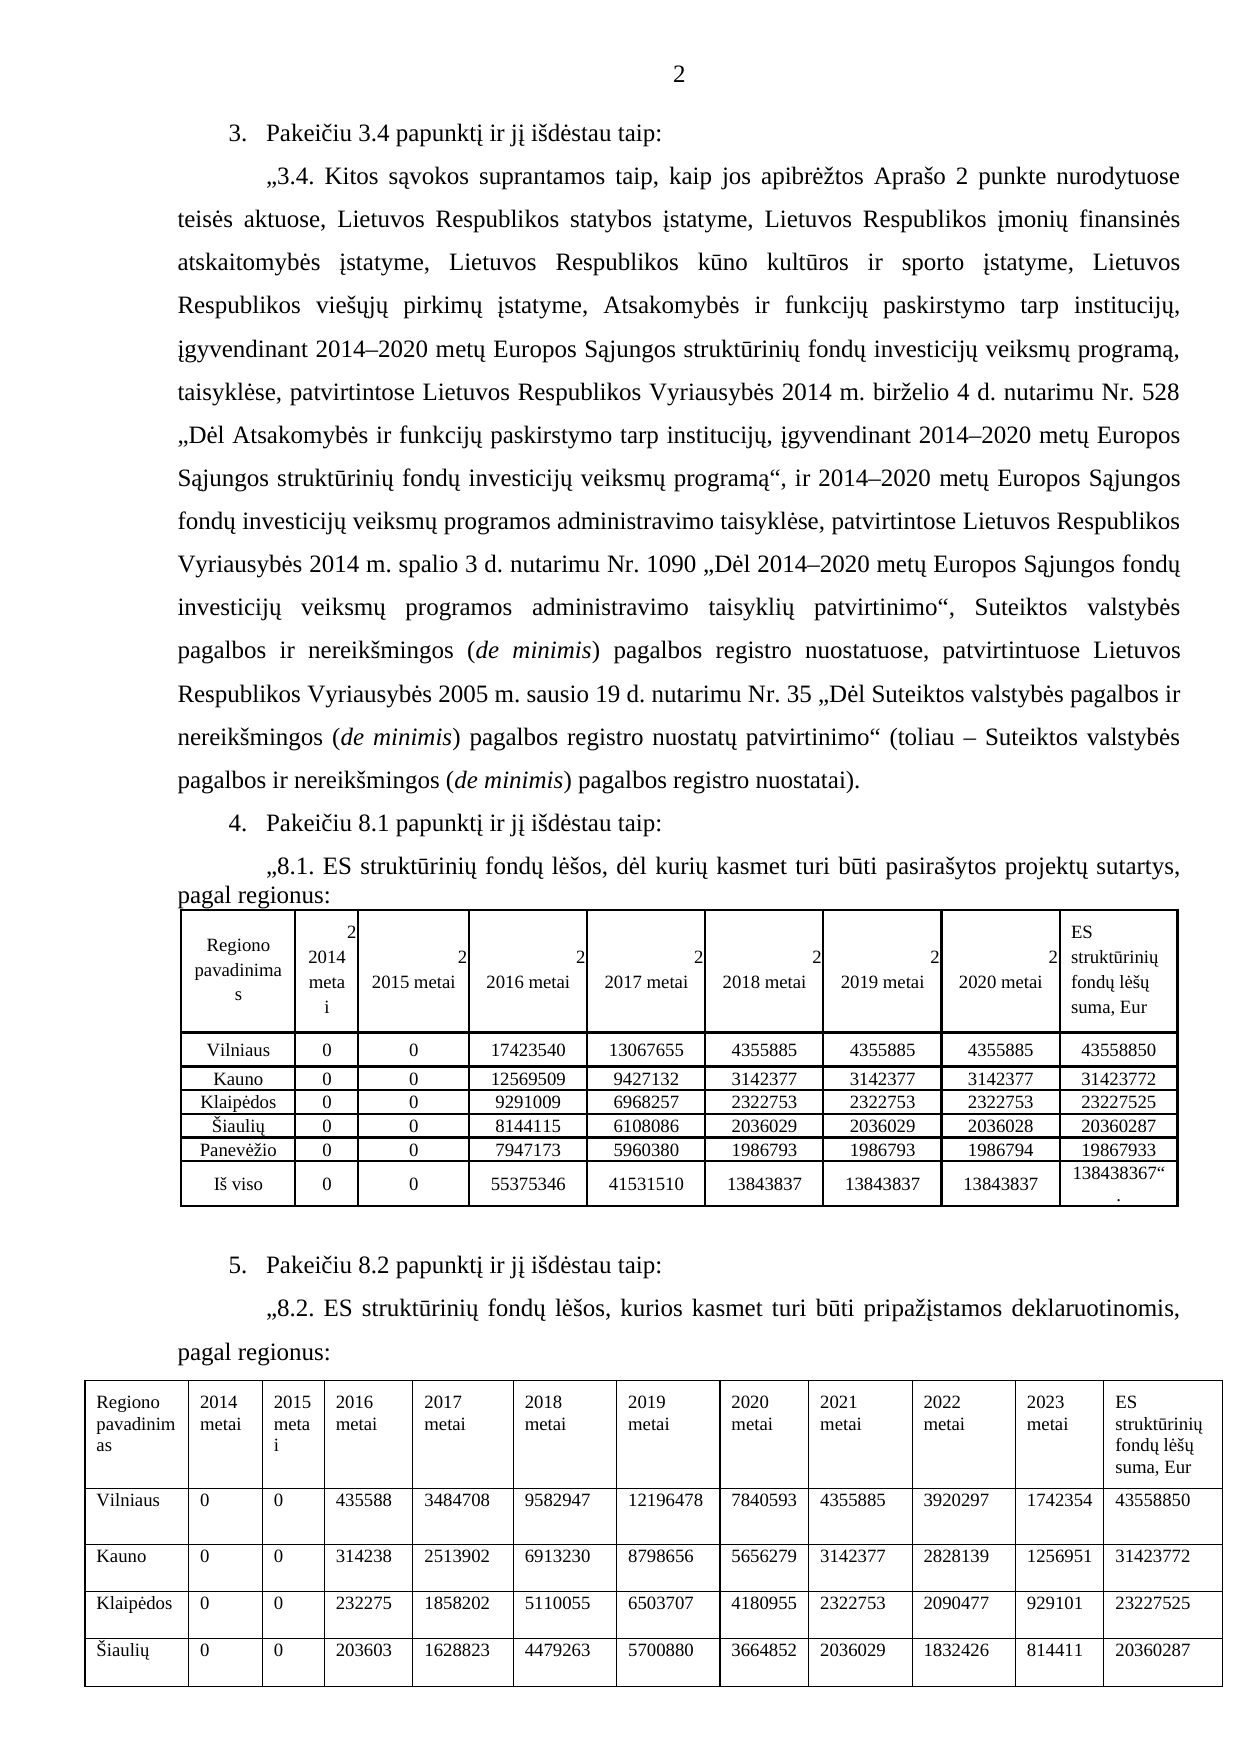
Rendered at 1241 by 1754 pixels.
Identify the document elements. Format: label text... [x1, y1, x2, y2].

table_cell 0 [359, 1139, 468, 1160]
table_cell 6968257 [588, 1091, 704, 1113]
table_header 2014 metai [189, 1381, 262, 1488]
table_cell 5110055 [514, 1592, 616, 1638]
table_cell 0 [359, 1091, 468, 1113]
list Pakeičiu 3.4 papunktį ir jį išdėstau taip: [215, 118, 1181, 147]
table_cell 9582947 [514, 1489, 616, 1544]
table_cell 0 [296, 1068, 357, 1089]
table_cell 6503707 [617, 1592, 719, 1638]
table_header 2017 metai [413, 1381, 513, 1488]
table_cell 0 [189, 1592, 262, 1638]
table_cell 12196478 [617, 1489, 719, 1544]
table_cell 0 [189, 1489, 262, 1544]
table_header 2019 metai [617, 1381, 719, 1488]
table_cell 0 [189, 1639, 262, 1686]
table_header 2016 metai [325, 1381, 412, 1488]
table_cell 8798656 [617, 1545, 719, 1591]
table_cell 9427132 [588, 1068, 704, 1089]
table_cell 0 [296, 1115, 357, 1136]
table_header ES struktūrinių fondų lėšų suma, Eur [1061, 911, 1176, 1031]
table_cell 2036029 [706, 1115, 822, 1136]
table_cell 0 [263, 1545, 324, 1591]
table_cell 203603 [325, 1639, 412, 1686]
table_cell 0 [296, 1034, 357, 1065]
table_cell 2036028 [943, 1115, 1059, 1136]
table_cell 31423772 [1061, 1068, 1176, 1089]
table_cell 3142377 [824, 1068, 940, 1089]
table_cell Klaipėdos [86, 1592, 188, 1638]
table_cell 1986793 [706, 1139, 822, 1160]
table_cell 2090477 [913, 1592, 1015, 1638]
table_cell 0 [263, 1592, 324, 1638]
table_cell 3142377 [943, 1068, 1059, 1089]
table_cell 0 [359, 1068, 468, 1089]
table_cell 3142377 [706, 1068, 822, 1089]
table_header 22015 metai [359, 911, 468, 1031]
table_cell 232275 [325, 1592, 412, 1638]
table_cell 13843837 [943, 1162, 1059, 1205]
table_header ES struktūrinių fondų lėšų suma, Eur [1104, 1381, 1222, 1488]
table_cell 13843837 [706, 1162, 822, 1205]
table_cell 0 [359, 1115, 468, 1136]
table_cell 1986794 [943, 1139, 1059, 1160]
table_cell 31423772 [1104, 1545, 1222, 1591]
text „3.4. Kitos sąvokos suprantamos taip, kaip jos apibrėžtos Aprašo 2 punkte nurodytuose teisės aktuose, Lietuvos Respublikos statybos įstatyme, Lietuvos Respublikos įmonių finansinės atskaitomybės įstatyme, Lietuvos Respublikos kūno kultūros ir sporto įstatyme, Lietuvos Respublikos viešųjų pirkimų įstatyme, Atsakomybės ir funkcijų paskirstymo tarp institucijų, įgyvendinant 2014–2020 metų Europos Sąjungos struktūrinių fondų investicijų veiksmų programą, taisyklėse, patvirtintose Lietuvos Respublikos Vyriausybės 2014 m. birželio 4 d. nutarimu Nr. 528 „Dėl Atsakomybės ir funkcijų paskirstymo tarp institucijų, įgyvendinant 2014–2020 metų Europos Sąjungos struktūrinių fondų investicijų veiksmų programą“, ir 2014–2020 metų Europos Sąjungos fondų investicijų veiksmų programos administravimo taisyklėse, patvirtintose Lietuvos Respublikos Vyriausybės 2014 m. spalio 3 d. nutarimu Nr. 1090 „Dėl 2014–2020 metų Europos Sąjungos fondų investicijų veiksmų programos administravimo taisyklių patvirtinimo“, Suteiktos valstybės pagalbos ir nereikšmingos (de minimis) pagalbos registro nuostatuose, patvirtintuose Lietuvos Respublikos Vyriausybės 2005 m. sausio 19 d. nutarimu Nr. 35 „Dėl Suteiktos valstybės pagalbos ir nereikšmingos (de minimis) pagalbos registro nuostatų patvirtinimo“ (toliau – Suteiktos valstybės pagalbos ir nereikšmingos (de minimis) pagalbos registro nuostatai). [177, 161, 1181, 794]
table_header 22017 metai [588, 911, 704, 1031]
table_cell Šiaulių [182, 1115, 294, 1136]
table_cell 0 [296, 1091, 357, 1113]
table_cell 0 [263, 1489, 324, 1544]
table_cell Kauno [86, 1545, 188, 1591]
table_cell 4355885 [824, 1034, 940, 1065]
table_cell 17423540 [470, 1034, 586, 1065]
table_cell 2036029 [809, 1639, 912, 1686]
table_cell 13843837 [824, 1162, 940, 1205]
table_cell 43558850 [1061, 1034, 1176, 1065]
table_cell 9291009 [470, 1091, 586, 1113]
table_header 22018 metai [706, 911, 822, 1031]
table_cell 19867933 [1061, 1139, 1176, 1160]
table_cell 43558850 [1104, 1489, 1222, 1544]
table_cell Iš viso [182, 1162, 294, 1205]
table_cell 0 [296, 1139, 357, 1160]
table_header 2022 metai [913, 1381, 1015, 1488]
table_header 22020 metai [943, 911, 1059, 1031]
table_cell Vilniaus [86, 1489, 188, 1544]
table_cell 314238 [325, 1545, 412, 1591]
table_cell 3142377 [809, 1545, 912, 1591]
table_cell 7840593 [721, 1489, 808, 1544]
table_cell 4355885 [943, 1034, 1059, 1065]
table_cell 5656279 [721, 1545, 808, 1591]
table_header Regiono pavadinimas [86, 1381, 188, 1488]
table_cell 6108086 [588, 1115, 704, 1136]
table_cell 2036029 [824, 1115, 940, 1136]
table_cell 0 [359, 1034, 468, 1065]
table_cell 1858202 [413, 1592, 513, 1638]
list Pakeičiu 8.1 papunktį ir jį išdėstau taip: [215, 808, 1181, 837]
table_cell 7947173 [470, 1139, 586, 1160]
table_header 22014 metai [296, 911, 357, 1031]
table_cell 20360287 [1061, 1115, 1176, 1136]
table_cell 929101 [1016, 1592, 1103, 1638]
table_cell 13067655 [588, 1034, 704, 1065]
table_cell 1832426 [913, 1639, 1015, 1686]
table_cell 2513902 [413, 1545, 513, 1591]
table_header 2018 metai [514, 1381, 616, 1488]
table_cell 12569509 [470, 1068, 586, 1089]
table_cell 435588 [325, 1489, 412, 1544]
text „8.2. ES struktūrinių fondų lėšos, kurios kasmet turi būti pripažįstamos deklaruotinomis, pagal regionus: [177, 1293, 1181, 1365]
table_header 22019 metai [824, 911, 940, 1031]
table_cell 41531510 [588, 1162, 704, 1205]
table_cell 0 [263, 1639, 324, 1686]
table_cell 1742354 [1016, 1489, 1103, 1544]
table_cell 5700880 [617, 1639, 719, 1686]
table_header 2020 metai [721, 1381, 808, 1488]
table_cell Panevėžio [182, 1139, 294, 1160]
table_cell 814411 [1016, 1639, 1103, 1686]
table_header 2015 metai [263, 1381, 324, 1488]
table_cell Šiaulių [86, 1639, 188, 1686]
table_header Regiono pavadinimas [182, 911, 294, 1031]
table_cell 23227525 [1104, 1592, 1222, 1638]
table_cell 3484708 [413, 1489, 513, 1544]
table_header 2021 metai [809, 1381, 912, 1488]
table_cell 4355885 [706, 1034, 822, 1065]
table_cell 2322753 [809, 1592, 912, 1638]
table_cell 0 [296, 1162, 357, 1205]
table_cell 0 [189, 1545, 262, 1591]
table_cell 138438367“. [1061, 1162, 1176, 1205]
table_cell Vilniaus [182, 1034, 294, 1065]
table_cell 23227525 [1061, 1091, 1176, 1113]
table_cell 4355885 [809, 1489, 912, 1544]
table_cell 2322753 [706, 1091, 822, 1113]
table_cell Klaipėdos [182, 1091, 294, 1113]
table_cell 55375346 [470, 1162, 586, 1205]
table_cell 8144115 [470, 1115, 586, 1136]
table_cell 3920297 [913, 1489, 1015, 1544]
table_cell 4180955 [721, 1592, 808, 1638]
table_cell 2828139 [913, 1545, 1015, 1591]
table_cell 3664852 [721, 1639, 808, 1686]
table_cell 20360287 [1104, 1639, 1222, 1686]
table_cell 0 [359, 1162, 468, 1205]
table_header 2023 metai [1016, 1381, 1103, 1488]
table_cell Kauno [182, 1068, 294, 1089]
list Pakeičiu 8.2 papunktį ir jį išdėstau taip: [215, 1250, 1181, 1279]
table_cell 4479263 [514, 1639, 616, 1686]
table_cell 6913230 [514, 1545, 616, 1591]
table_header 22016 metai [470, 911, 586, 1031]
table_cell 1256951 [1016, 1545, 1103, 1591]
table_cell 2322753 [824, 1091, 940, 1113]
table_cell 1986793 [824, 1139, 940, 1160]
table_cell 5960380 [588, 1139, 704, 1160]
table_cell 2322753 [943, 1091, 1059, 1113]
table_cell 1628823 [413, 1639, 513, 1686]
text „8.1. ES struktūrinių fondų lėšos, dėl kurių kasmet turi būti pasirašytos projektų sutartys, pagal regionus: [177, 851, 1181, 909]
